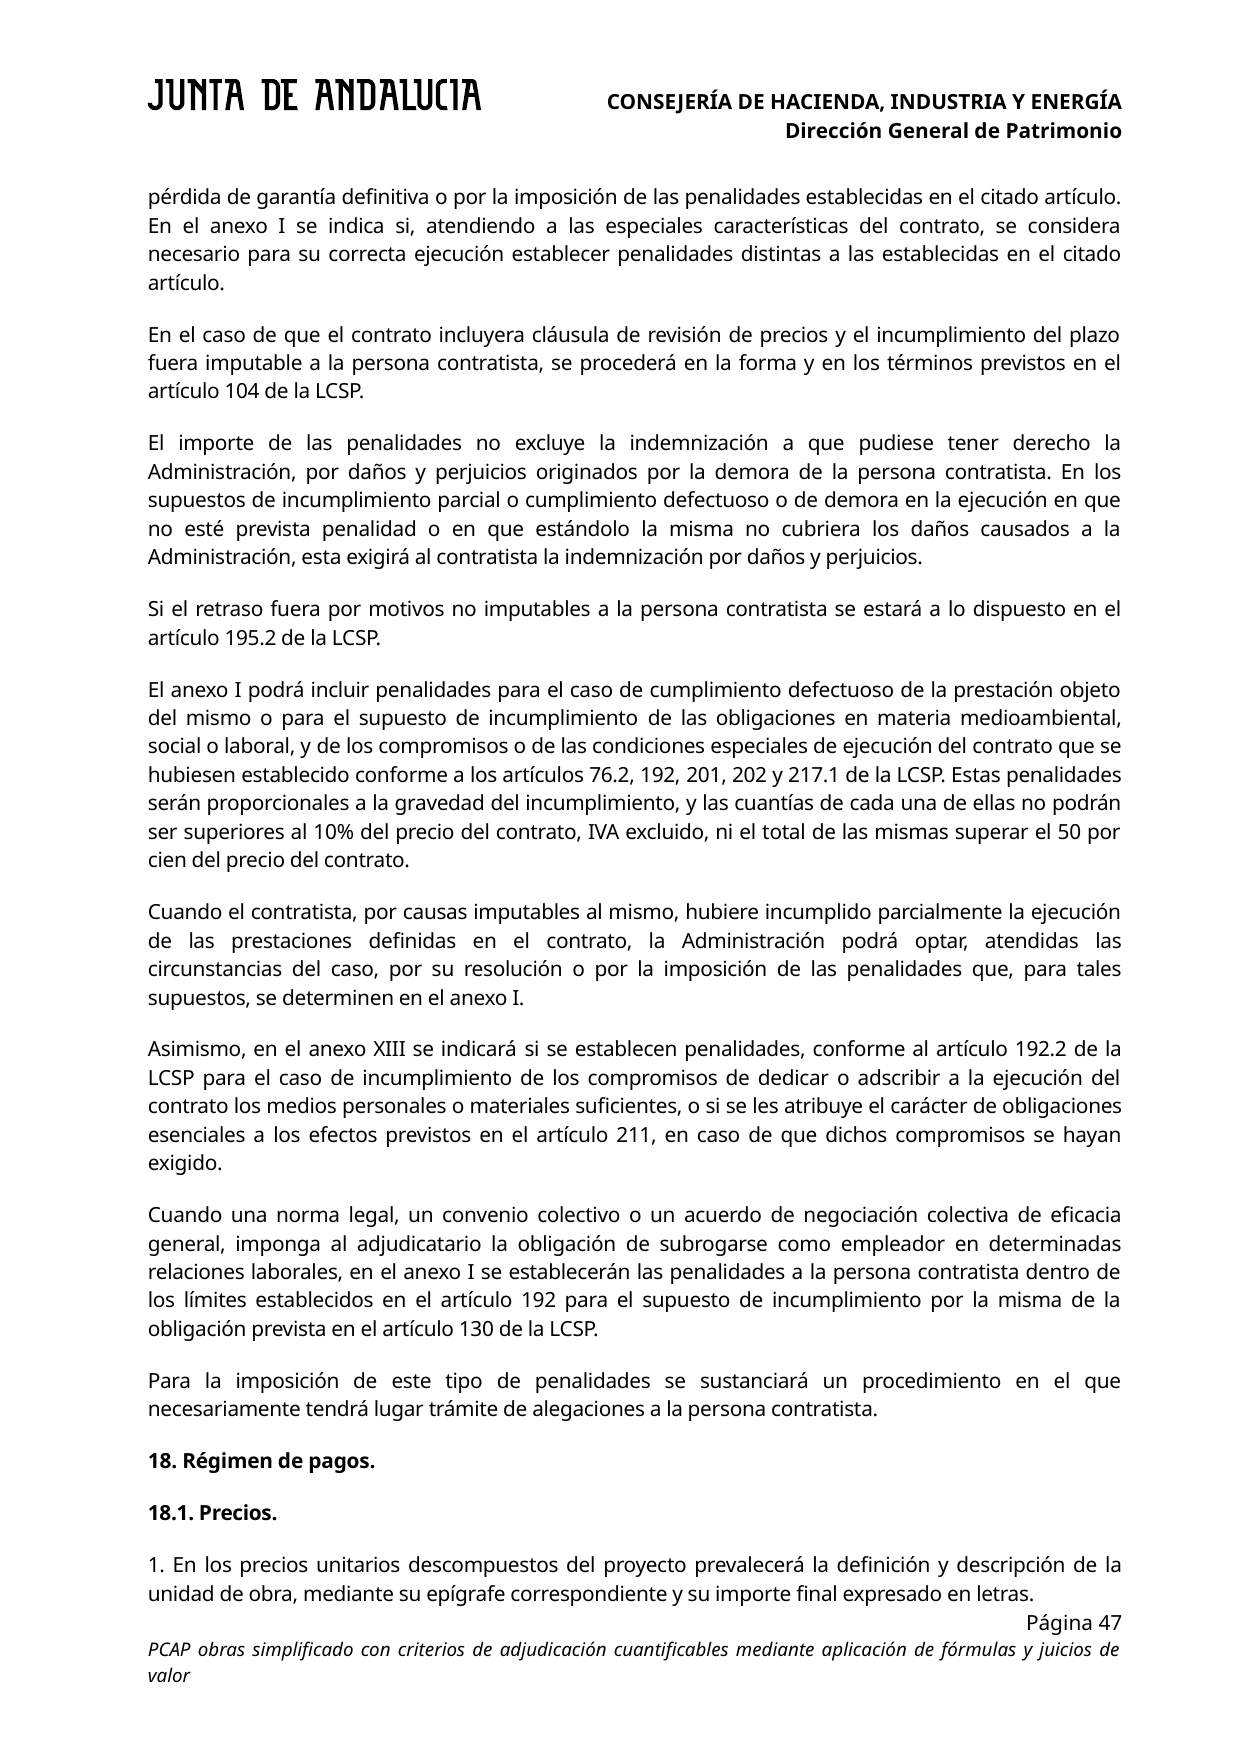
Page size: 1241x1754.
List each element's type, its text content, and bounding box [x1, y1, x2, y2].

text Asimismo, en el anexo XIII se indicará si se establecen penalidades, conforme al artículo 192.2 de la LCSP para el caso de incumplimiento de los compromisos de dedicar o adscribir a la ejecución del contrato los medios personales o materiales suficientes, o si se les atribuye el carácter de obligaciones esenciales a los efectos previstos en el artículo 211, en caso de que dichos compromisos se hayan exigido. [148, 1034, 1122, 1177]
text 18.1. Precios. [148, 1498, 1122, 1527]
text En el caso de que el contrato incluyera cláusula de revisión de precios y el incumplimiento del plazo fuera imputable a la persona contratista, se procederá en la forma y en los términos previstos en el artículo 104 de la LCSP. [148, 320, 1122, 405]
text 1. En los precios unitarios descompuestos del proyecto prevalecerá la definición y descripción de la unidad de obra, mediante su epígrafe correspondiente y su importe final expresado en letras. [148, 1550, 1122, 1607]
text El anexo I podrá incluir penalidades para el caso de cumplimiento defectuoso de la prestación objeto del mismo o para el supuesto de incumplimiento de las obligaciones en materia medioambiental, social o laboral, y de los compromisos o de las condiciones especiales de ejecución del contrato que se hubiesen establecido conforme a los artículos 76.2, 192, 201, 202 y 217.1 de la LCSP. Estas penalidades serán proporcionales a la gravedad del incumplimiento, y las cuantías de cada una de ellas no podrán ser superiores al 10% del precio del contrato, IVA excluido, ni el total de las mismas superar el 50 por cien del precio del contrato. [148, 675, 1122, 874]
text Para la imposición de este tipo de penalidades se sustanciará un procedimiento en el que necesariamente tendrá lugar trámite de alegaciones a la persona contratista. [148, 1366, 1122, 1423]
text Cuando el contratista, por causas imputables al mismo, hubiere incumplido parcialmente la ejecución de las prestaciones definidas en el contrato, la Administración podrá optar, atendidas las circunstancias del caso, por su resolución o por la imposición de las penalidades que, para tales supuestos, se determinen en el anexo I. [148, 897, 1122, 1011]
text 18. Régimen de pagos. [148, 1446, 1122, 1475]
text Cuando una norma legal, un convenio colectivo o un acuerdo de negociación colectiva de eficacia general, imponga al adjudicatario la obligación de subrogarse como empleador en determinadas relaciones laborales, en el anexo I se establecerán las penalidades a la persona contratista dentro de los límites establecidos en el artículo 192 para el supuesto de incumplimiento por la misma de la obligación prevista en el artículo 130 de la LCSP. [148, 1200, 1122, 1342]
text El importe de las penalidades no excluye la indemnización a que pudiese tener derecho la Administración, por daños y perjuicios originados por la demora de la persona contratista. En los supuestos de incumplimiento parcial o cumplimiento defectuoso o de demora en la ejecución en que no esté prevista penalidad o en que estándolo la misma no cubriera los daños causados a la Administración, esta exigirá al contratista la indemnización por daños y perjuicios. [148, 428, 1122, 571]
text pérdida de garantía definitiva o por la imposición de las penalidades establecidas en el citado artículo. En el anexo I se indica si, atendiendo a las especiales características del contrato, se considera necesario para su correcta ejecución establecer penalidades distintas a las establecidas en el citado artículo. [148, 182, 1122, 296]
text Si el retraso fuera por motivos no imputables a la persona contratista se estará a lo dispuesto en el artículo 195.2 de la LCSP. [148, 594, 1122, 651]
